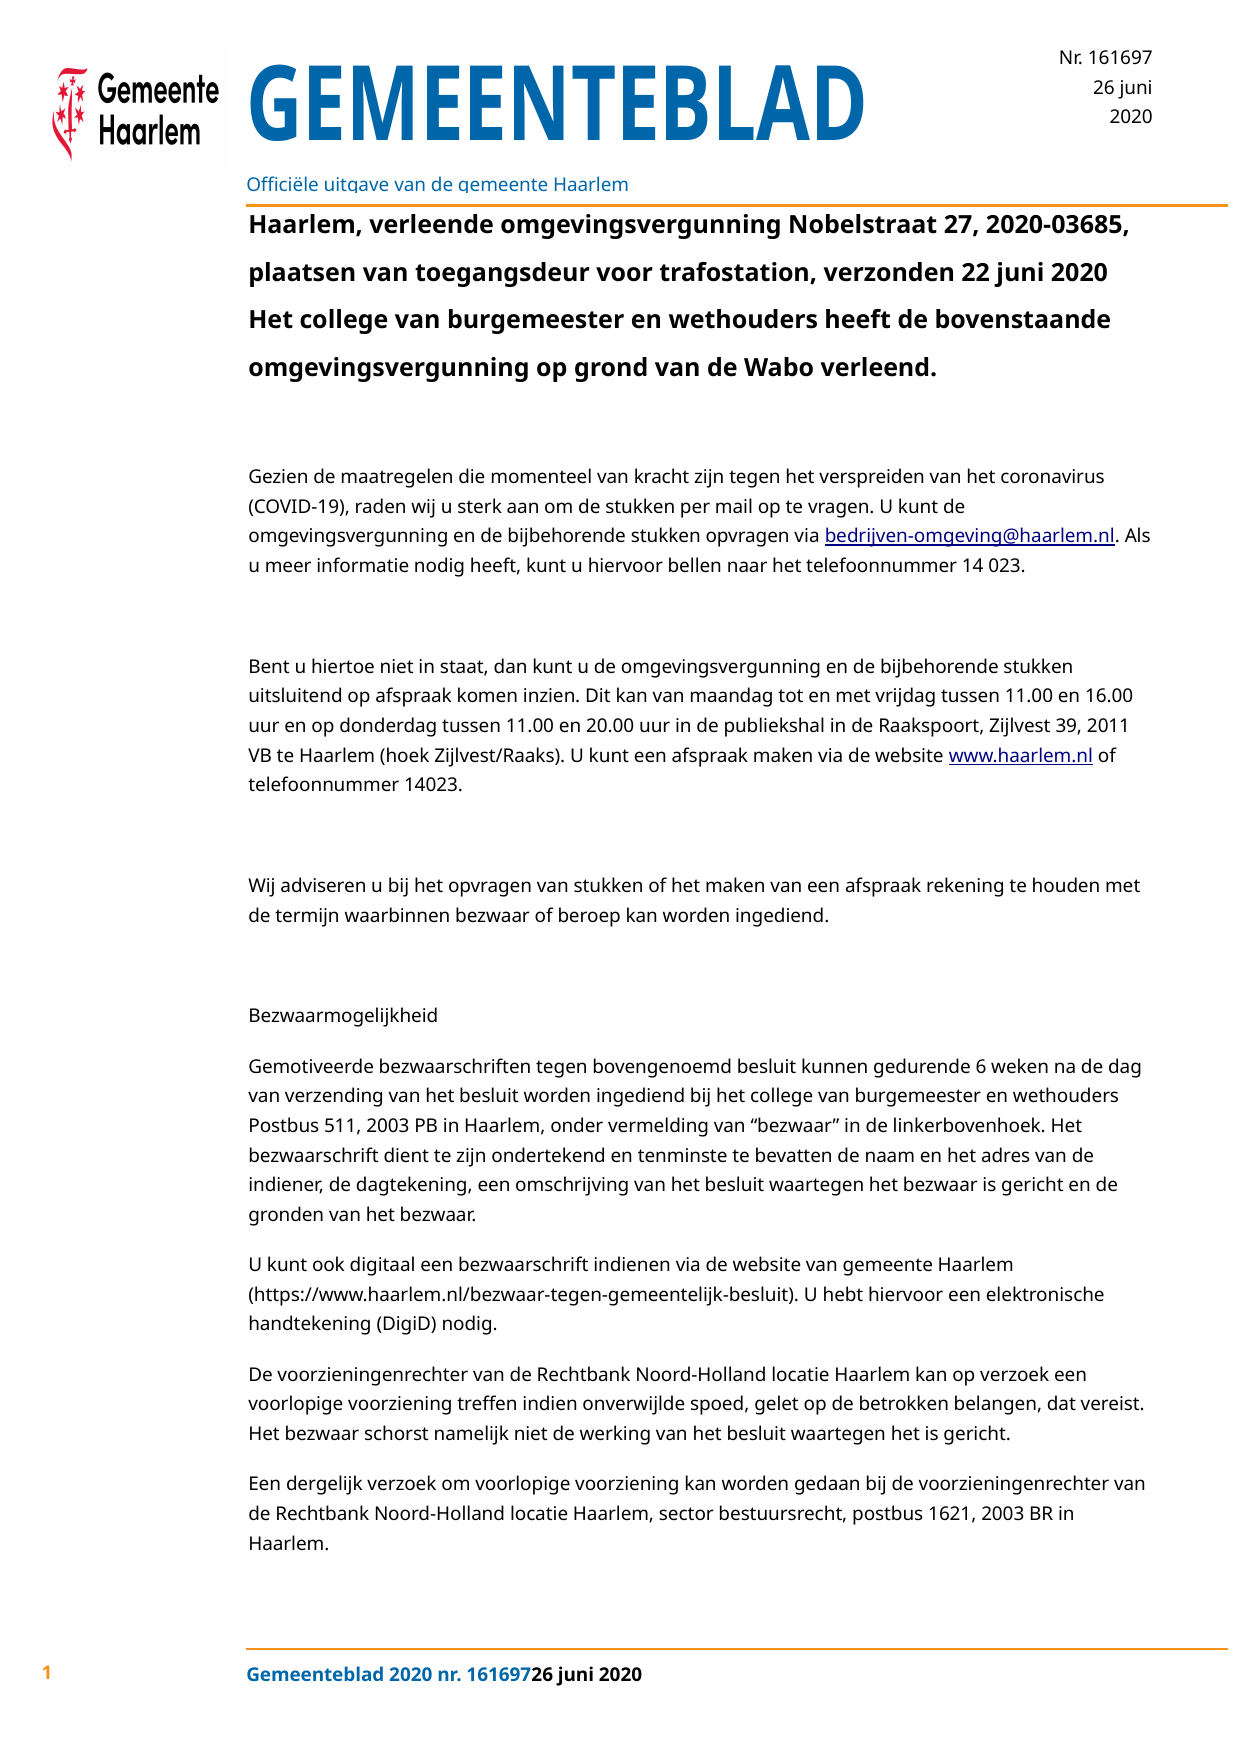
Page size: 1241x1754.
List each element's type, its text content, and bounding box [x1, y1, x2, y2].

text Wij adviseren u bij het opvragen van stukken of het maken van een afspraak rekening te houden met de termijn waarbinnen bezwaar of beroep kan worden ingediend. [248, 872, 1152, 928]
text Bent u hiertoe niet in staat, dan kunt u de omgevingsvergunning en de bijbehorende stukken uitsluitend op afspraak komen inzien. Dit kan van maandag tot en met vrijdag tussen 11.00 en 16.00 uur en op donderdag tussen 11.00 en 20.00 uur in de publiekshal in de Raakspoort, Zijlvest 39, 2011 VB te Haarlem (hoek Zijlvest/Raaks). U kunt een afspraak maken via de website www.haarlem.nl of telefoonnummer 14023. [248, 653, 1152, 797]
text Een dergelijk verzoek om voorlopige voorziening kan worden gedaan bij de voorzieningenrechter van de Rechtbank Noord-Holland locatie Haarlem, sector bestuursrecht, postbus 1621, 2003 BR in Haarlem. [248, 1471, 1152, 1556]
text Gezien de maatregelen die momenteel van kracht zijn tegen het verspreiden van het coronavirus (COVID-19), raden wij u sterk aan om de stukken per mail op te vragen. U kunt de omgevingsvergunning en de bijbehorende stukken opvragen via bedrijven-omgeving@haarlem.nl. Als u meer informatie nodig heeft, kunt u hiervoor bellen naar het telefoonnummer 14 023. [248, 463, 1152, 578]
picture [41, 47, 231, 172]
text De voorzieningenrechter van de Rechtbank Noord-Holland locatie Haarlem kan op verzoek een voorlopige voorziening treffen indien onverwijlde spoed, gelet op de betrokken belangen, dat vereist. Het bezwaar schorst namelijk niet de werking van het besluit waartegen het is gericht. [248, 1361, 1152, 1446]
text Bezwaarmogelijkheid [248, 1003, 1152, 1028]
text Haarlem, verleende omgevingsvergunning Nobelstraat 27, 2020-03685, plaatsen van toegangsdeur voor trafostation, verzonden 22 juni 2020 Het college van burgemeester en wethouders heeft de bovenstaande omgevingsvergunning op grond van de Wabo verleend. [248, 207, 1152, 384]
text U kunt ook digitaal een bezwaarschrift indienen via de website van gemeente Haarlem (https://www.haarlem.nl/bezwaar-tegen-gemeentelijk-besluit). U hebt hiervoor een elektronische handtekening (DigiD) nodig. [248, 1251, 1152, 1336]
text Gemotiveerde bezwaarschriften tegen bovengenoemd besluit kunnen gedurende 6 weken na de dag van verzending van het besluit worden ingediend bij het college van burgemeester en wethouders Postbus 511, 2003 PB in Haarlem, onder vermelding van “bezwaar” in de linkerbovenhoek. Het bezwaarschrift dient te zijn ondertekend en tenminste te bevatten de naam en het adres van de indiener, de dagtekening, een omschrijving van het besluit waartegen het bezwaar is gericht en de gronden van het bezwaar. [248, 1053, 1152, 1227]
